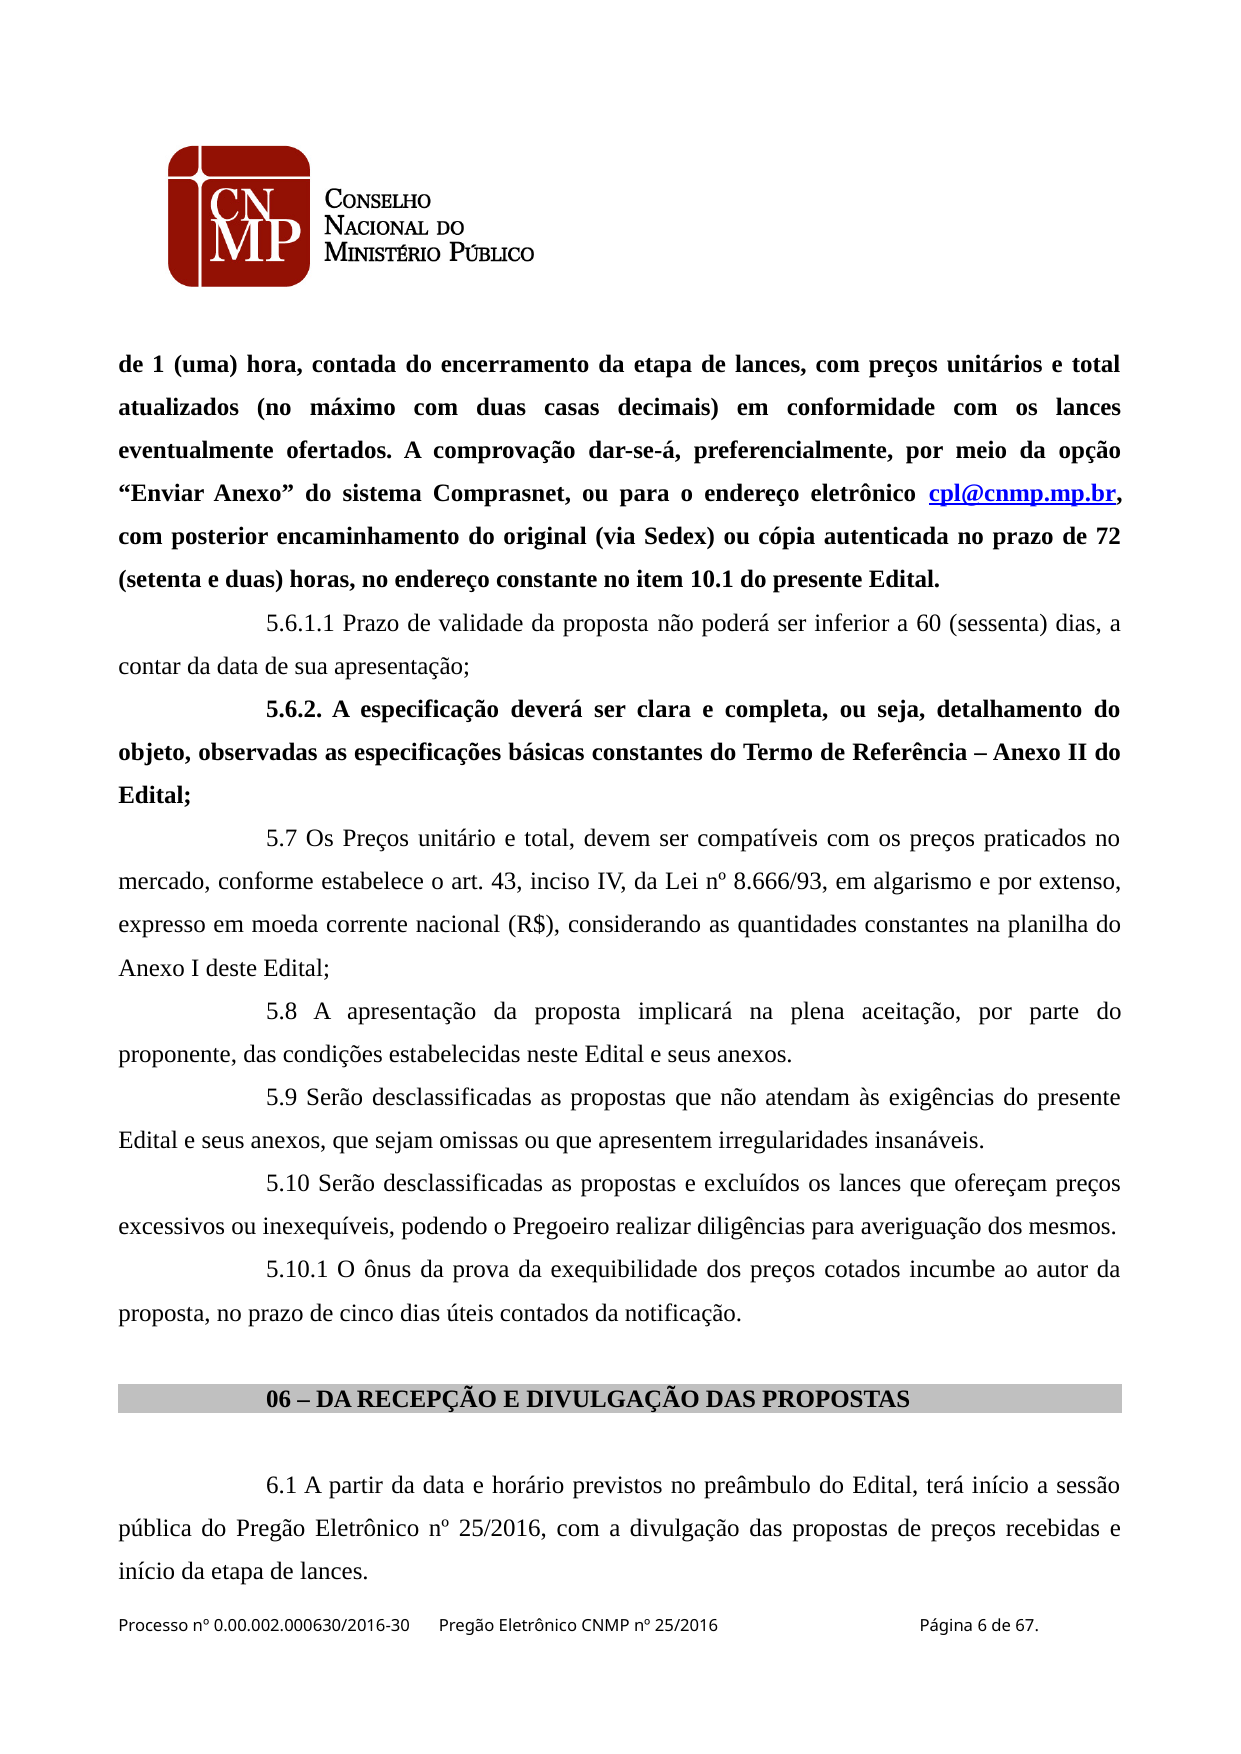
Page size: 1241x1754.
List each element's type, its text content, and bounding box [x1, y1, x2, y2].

text 5.10.1 O ônus da prova da exequibilidade dos preços cotados incumbe ao autor da proposta, no prazo de cinco dias úteis contados da notificação. [118, 1254, 1122, 1326]
text 5.9 Serão desclassificadas as propostas que não atendam às exigências do presente Edital e seus anexos, que sejam omissas ou que apresentem irregularidades insanáveis. [118, 1082, 1122, 1154]
text 5.6.1.1 Prazo de validade da proposta não poderá ser inferior a 60 (sessenta) dias, a contar da data de sua apresentação; [118, 608, 1122, 679]
text 5.6.2. A especificação deverá ser clara e completa, ou seja, detalhamento do objeto, observadas as especificações básicas constantes do Termo de Referência – Anexo II do Edital; [118, 694, 1122, 809]
text 5.10 Serão desclassificadas as propostas e excluídos os lances que ofereçam preços excessivos ou inexequíveis, podendo o Pregoeiro realizar diligências para averiguação dos mesmos. [118, 1168, 1122, 1240]
text de 1 (uma) hora, contada do encerramento da etapa de lances, com preços unitários e total atualizados (no máximo com duas casas decimais) em conformidade com os lances eventualmente ofertados. A comprovação dar-se-á, preferencialmente, por meio da opção “Enviar Anexo” do sistema Comprasnet, ou para o endereço eletrônico cpl@cnmp.mp.br, com posterior encaminhamento do original (via Sedex) ou cópia autenticada no prazo de 72 (setenta e duas) horas, no endereço constante no item 10.1 do presente Edital. [118, 349, 1122, 593]
picture [143, 123, 550, 309]
text 5.8 A apresentação da proposta implicará na plena aceitação, por parte do proponente, das condições estabelecidas neste Edital e seus anexos. [118, 996, 1122, 1068]
text 5.7 Os Preços unitário e total, devem ser compatíveis com os preços praticados no mercado, conforme estabelece o art. 43, inciso IV, da Lei nº 8.666/93, em algarismo e por extenso, expresso em moeda corrente nacional (R$), considerando as quantidades constantes na planilha do Anexo I deste Edital; [118, 823, 1122, 981]
subtitle 06 – DA RECEPÇÃO E DIVULGAÇÃO DAS PROPOSTAS [118, 1384, 1122, 1413]
text 6.1 A partir da data e horário previstos no preâmbulo do Edital, terá início a sessão pública do Pregão Eletrônico nº 25/2016, com a divulgação das propostas de preços recebidas e início da etapa de lances. [118, 1470, 1122, 1585]
